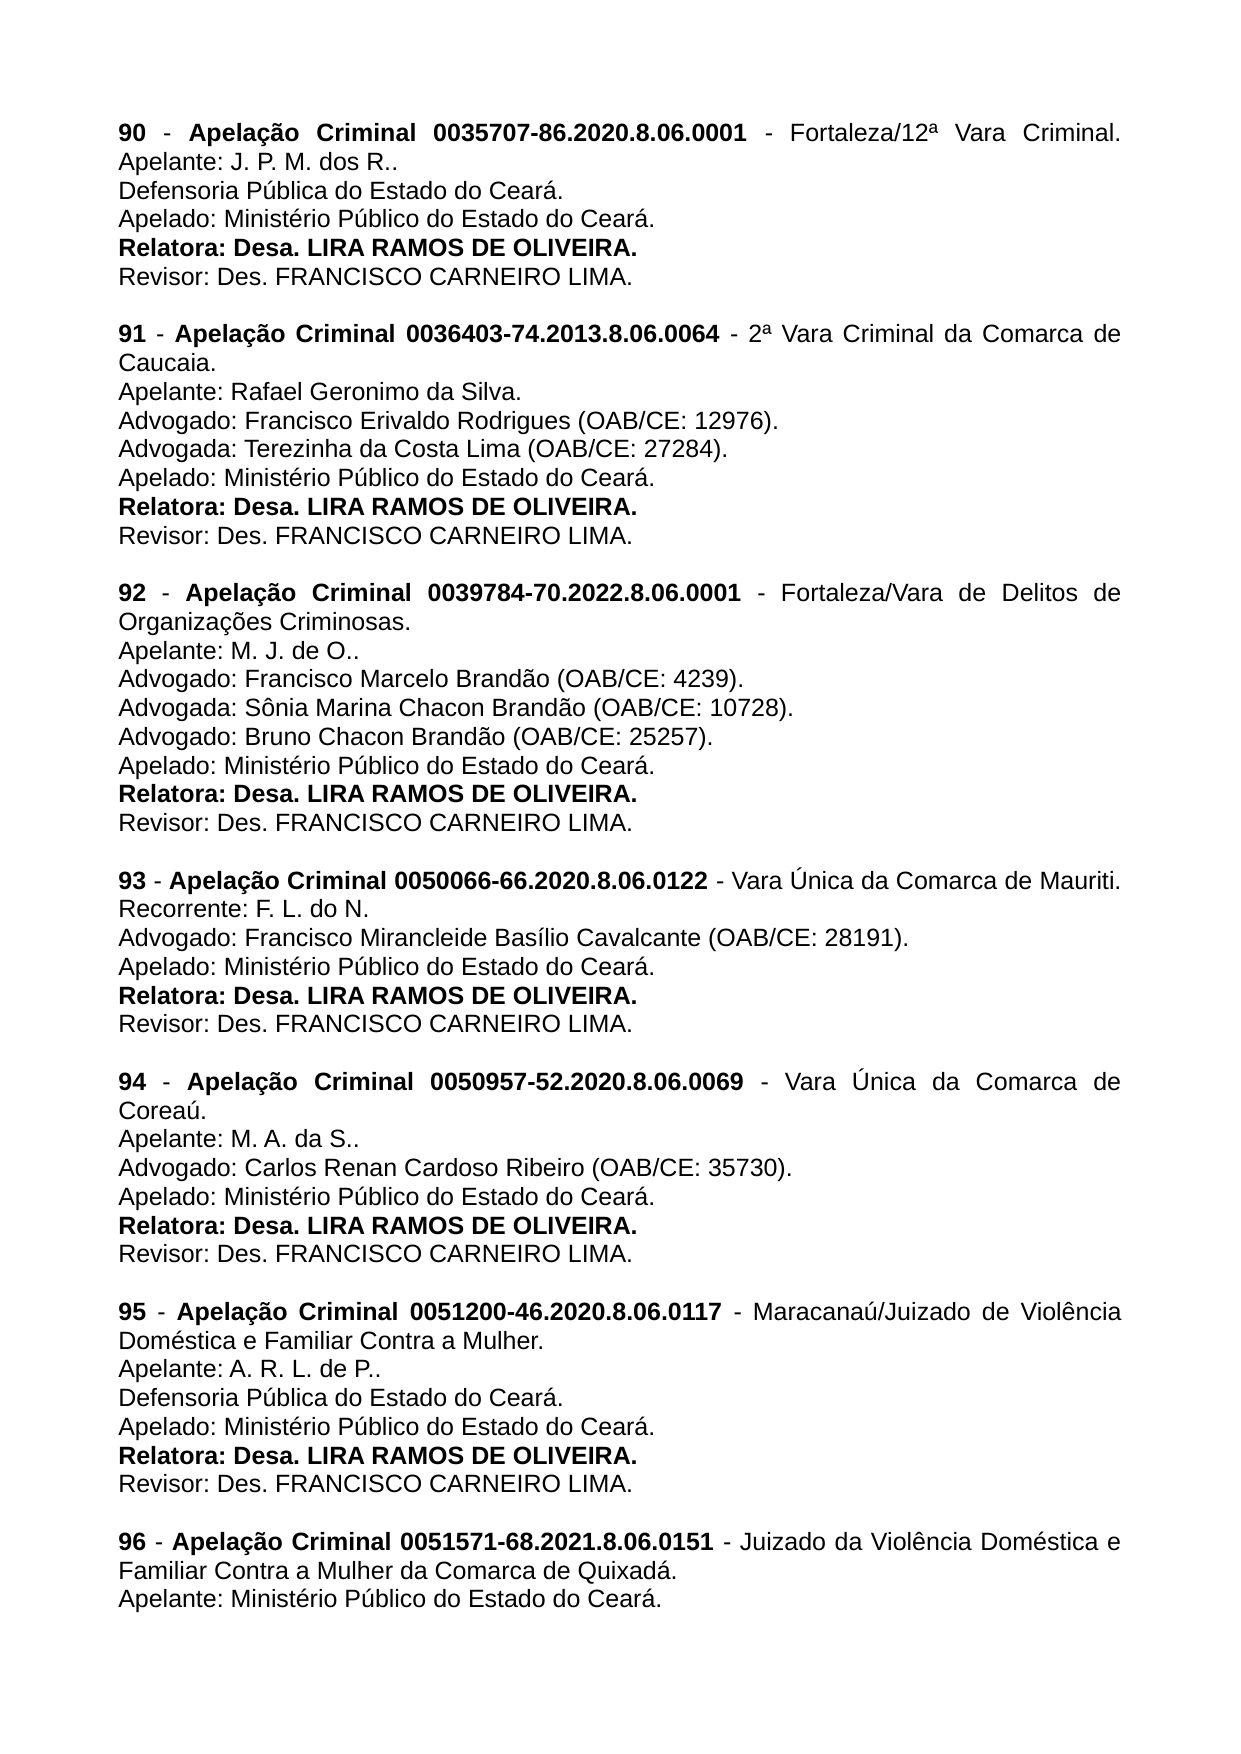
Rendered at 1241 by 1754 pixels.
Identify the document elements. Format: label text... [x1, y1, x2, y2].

text Apelado: Ministério Público do Estado do Ceará. [118, 952, 1122, 981]
text Revisor: Des. FRANCISCO CARNEIRO LIMA. [118, 1469, 1122, 1498]
text Revisor: Des. FRANCISCO CARNEIRO LIMA. [118, 262, 1122, 291]
text Advogado: Francisco Marcelo Brandão (OAB/CE: 4239). [118, 664, 1122, 693]
text Apelado: Ministério Público do Estado do Ceará. [118, 751, 1122, 779]
text 94 - Apelação Criminal 0050957-52.2020.8.06.0069 - Vara Única da Comarca de Coreaú. [118, 1067, 1122, 1124]
text Relatora: Desa. LIRA RAMOS DE OLIVEIRA. [118, 233, 1122, 262]
text Relatora: Desa. LIRA RAMOS DE OLIVEIRA. [118, 492, 1122, 521]
text Apelante: Ministério Público do Estado do Ceará. [118, 1584, 1122, 1613]
text Relatora: Desa. LIRA RAMOS DE OLIVEIRA. [118, 779, 1122, 808]
text Advogada: Terezinha da Costa Lima (OAB/CE: 27284). [118, 434, 1122, 463]
text Revisor: Des. FRANCISCO CARNEIRO LIMA. [118, 521, 1122, 549]
text Relatora: Desa. LIRA RAMOS DE OLIVEIRA. [118, 1211, 1122, 1239]
text 90 - Apelação Criminal 0035707-86.2020.8.06.0001 - Fortaleza/12ª Vara Criminal. Apelante: J. P. M. dos R.. [118, 118, 1122, 176]
text 95 - Apelação Criminal 0051200-46.2020.8.06.0117 - Maracanaú/Juizado de Violência Doméstica e Familiar Contra a Mulher. [118, 1297, 1122, 1354]
text 93 - Apelação Criminal 0050066-66.2020.8.06.0122 - Vara Única da Comarca de Mauriti. Recorrente: F. L. do N. [118, 866, 1122, 923]
text Apelante: M. A. da S.. [118, 1124, 1122, 1153]
text Apelante: M. J. de O.. [118, 636, 1122, 664]
text 91 - Apelação Criminal 0036403-74.2013.8.06.0064 - 2ª Vara Criminal da Comarca de Caucaia. [118, 319, 1122, 377]
text Apelado: Ministério Público do Estado do Ceará. [118, 1182, 1122, 1211]
text Apelante: A. R. L. de P.. [118, 1354, 1122, 1383]
text Defensoria Pública do Estado do Ceará. [118, 176, 1122, 204]
text Relatora: Desa. LIRA RAMOS DE OLIVEIRA. [118, 1441, 1122, 1469]
text Relatora: Desa. LIRA RAMOS DE OLIVEIRA. [118, 981, 1122, 1009]
text Apelante: Rafael Geronimo da Silva. [118, 377, 1122, 406]
text Revisor: Des. FRANCISCO CARNEIRO LIMA. [118, 1009, 1122, 1038]
text Advogado: Bruno Chacon Brandão (OAB/CE: 25257). [118, 722, 1122, 751]
text 96 - Apelação Criminal 0051571-68.2021.8.06.0151 - Juizado da Violência Doméstica e Familiar Contra a Mulher da Comarca de Quixadá. [118, 1527, 1122, 1584]
text Defensoria Pública do Estado do Ceará. [118, 1383, 1122, 1412]
text Advogado: Carlos Renan Cardoso Ribeiro (OAB/CE: 35730). [118, 1153, 1122, 1182]
text Advogado: Francisco Erivaldo Rodrigues (OAB/CE: 12976). [118, 406, 1122, 434]
text Revisor: Des. FRANCISCO CARNEIRO LIMA. [118, 1239, 1122, 1268]
text Advogada: Sônia Marina Chacon Brandão (OAB/CE: 10728). [118, 693, 1122, 722]
text Apelado: Ministério Público do Estado do Ceará. [118, 463, 1122, 492]
text 92 - Apelação Criminal 0039784-70.2022.8.06.0001 - Fortaleza/Vara de Delitos de Organizações Criminosas. [118, 578, 1122, 636]
text Apelado: Ministério Público do Estado do Ceará. [118, 204, 1122, 233]
text Apelado: Ministério Público do Estado do Ceará. [118, 1412, 1122, 1441]
text Advogado: Francisco Mirancleide Basílio Cavalcante (OAB/CE: 28191). [118, 923, 1122, 952]
text Revisor: Des. FRANCISCO CARNEIRO LIMA. [118, 808, 1122, 837]
